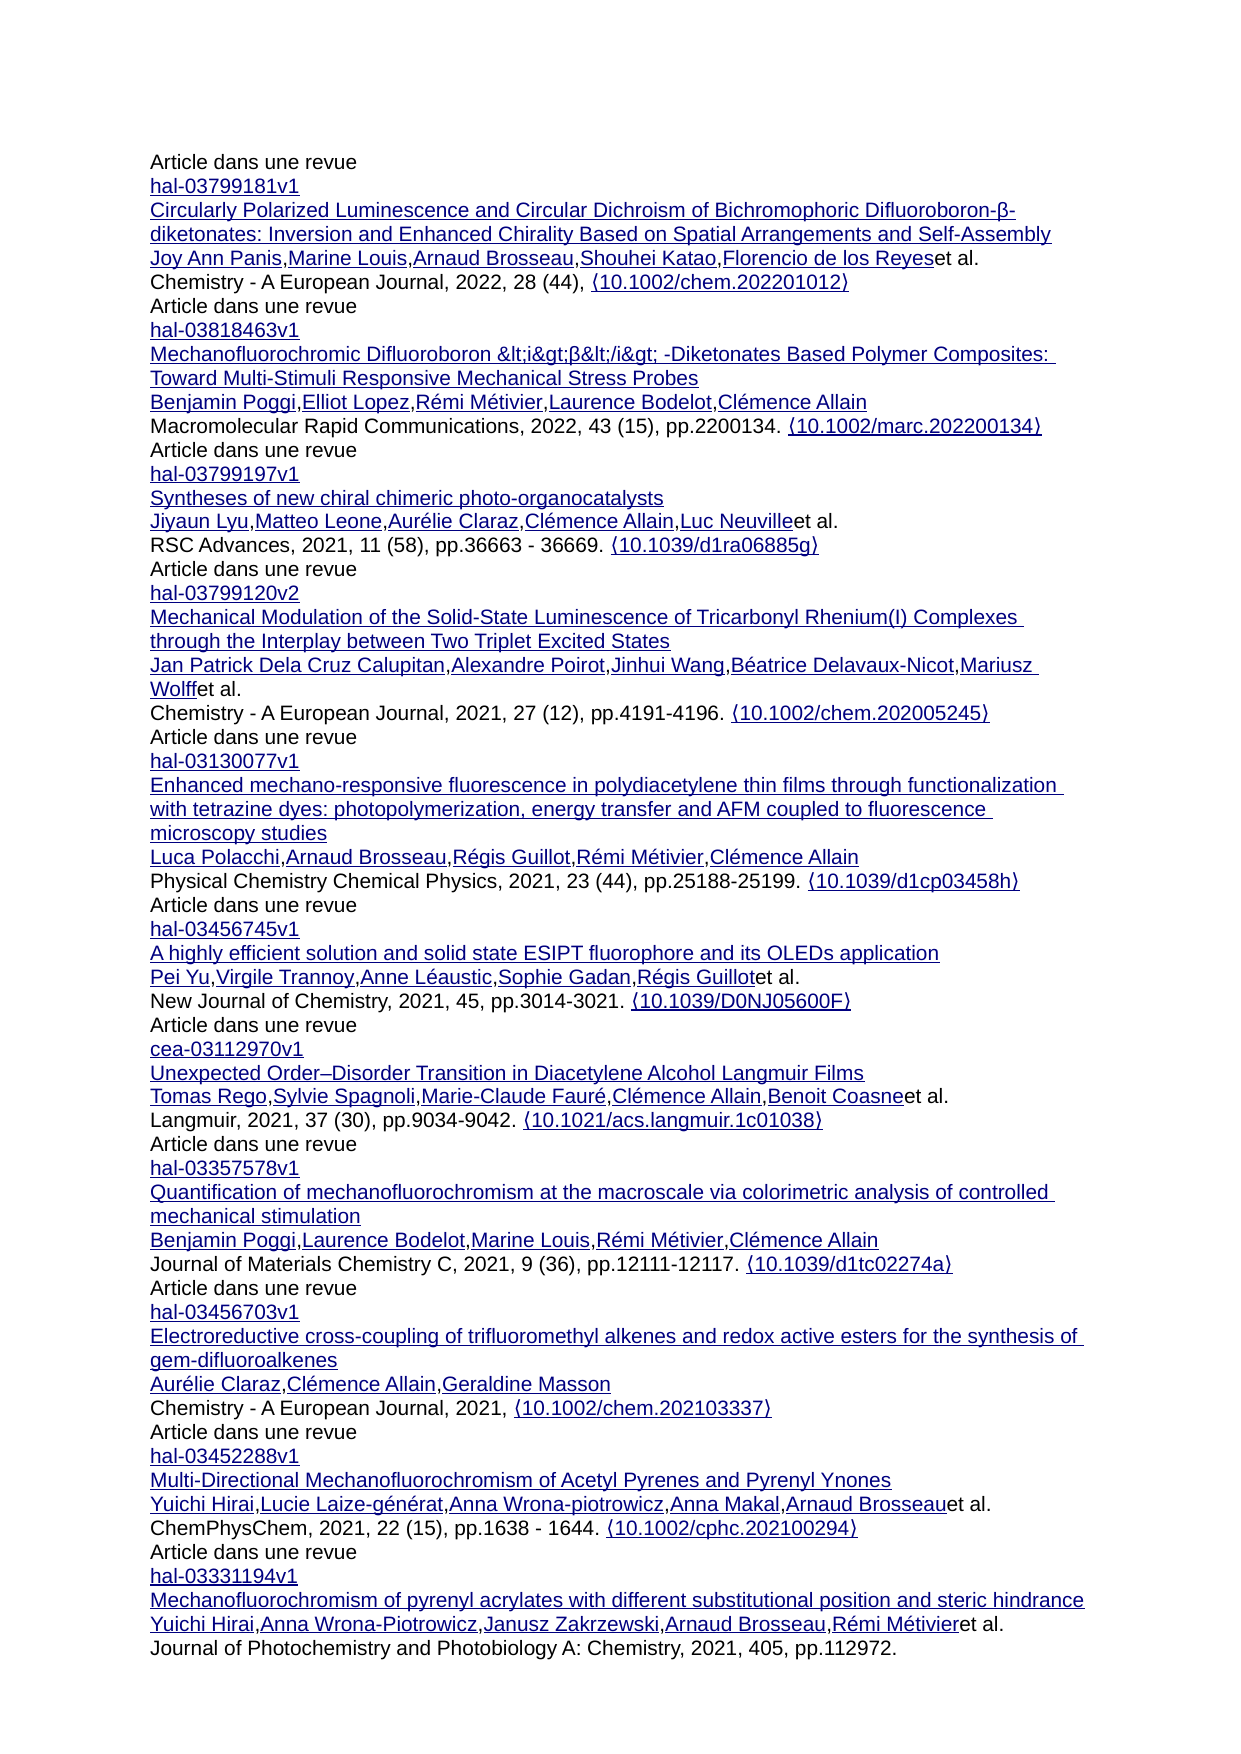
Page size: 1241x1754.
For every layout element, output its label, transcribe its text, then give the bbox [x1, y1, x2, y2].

table_cell Mechanofluorochromism of pyrenyl acrylates with different substitutional position and steric hindrance Yuichi Hirai,Anna Wrona-Piotrowicz,Janusz Zakrzewski,Arnaud Brosseau,Rémi Métivieret al. Journal of Photochemistry and Photobiology A: Chemistry, 2021, 405, pp.112972. [150, 1588, 1090, 1659]
table_cell Enhanced mechano-responsive fluorescence in polydiacetylene thin films through functionalization with tetrazine dyes: photopolymerization, energy transfer and AFM coupled to fluorescence microscopy studies Luca Polacchi,Arnaud Brosseau,Régis Guillot,Rémi Métivier,Clémence Allain Physical Chemistry Chemical Physics, 2021, 23 (44), pp.25188-25199. ⟨10.1039/d1cp03458h⟩ Article dans une revue hal-03456745v1 [150, 773, 1090, 941]
table_cell Mechanical Modulation of the Solid‐State Luminescence of Tricarbonyl Rhenium(I) Complexes through the Interplay between Two Triplet Excited States Jan Patrick Dela Cruz Calupitan,Alexandre Poirot,Jinhui Wang,Béatrice Delavaux-Nicot,Mariusz Wolffet al. Chemistry - A European Journal, 2021, 27 (12), pp.4191-4196. ⟨10.1002/chem.202005245⟩ Article dans une revue hal-03130077v1 [150, 605, 1090, 773]
table_cell Multi‐Directional Mechanofluorochromism of Acetyl Pyrenes and Pyrenyl Ynones Yuichi Hirai,Lucie Laize‐générat,Anna Wrona‐piotrowicz,Anna Makal,Arnaud Brosseauet al. ChemPhysChem, 2021, 22 (15), pp.1638 - 1644. ⟨10.1002/cphc.202100294⟩ Article dans une revue hal-03331194v1 [150, 1468, 1090, 1587]
table_cell Quantification of mechanofluorochromism at the macroscale via colorimetric analysis of controlled mechanical stimulation Benjamin Poggi,Laurence Bodelot,Marine Louis,Rémi Métivier,Clémence Allain Journal of Materials Chemistry C, 2021, 9 (36), pp.12111-12117. ⟨10.1039/d1tc02274a⟩ Article dans une revue hal-03456703v1 [150, 1180, 1090, 1324]
table_cell Mechanofluorochromic Difluoroboron &lt;i&gt;β&lt;/i&gt; ‐Diketonates Based Polymer Composites: Toward Multi‐Stimuli Responsive Mechanical Stress Probes Benjamin Poggi,Elliot Lopez,Rémi Métivier,Laurence Bodelot,Clémence Allain Macromolecular Rapid Communications, 2022, 43 (15), pp.2200134. ⟨10.1002/marc.202200134⟩ Article dans une revue hal-03799197v1 [150, 342, 1090, 485]
table_cell Circularly Polarized Luminescence and Circular Dichroism of Bichromophoric Difluoroboron‐β‐diketonates: Inversion and Enhanced Chirality Based on Spatial Arrangements and Self‐Assembly Joy Ann Panis,Marine Louis,Arnaud Brosseau,Shouhei Katao,Florencio de los Reyeset al. Chemistry - A European Journal, 2022, 28 (44), ⟨10.1002/chem.202201012⟩ Article dans une revue hal-03818463v1 [150, 198, 1090, 342]
table_cell A highly efficient solution and solid state ESIPT fluorophore and its OLEDs application Pei Yu,Virgile Trannoy,Anne Léaustic,Sophie Gadan,Régis Guillotet al. New Journal of Chemistry, 2021, 45, pp.3014-3021. ⟨10.1039/D0NJ05600F⟩ Article dans une revue cea-03112970v1 [150, 941, 1090, 1060]
table_cell Article dans une revue hal-03799181v1 [150, 150, 1090, 198]
table_cell Unexpected Order–Disorder Transition in Diacetylene Alcohol Langmuir Films Tomas Rego,Sylvie Spagnoli,Marie-Claude Fauré,Clémence Allain,Benoit Coasneet al. Langmuir, 2021, 37 (30), pp.9034-9042. ⟨10.1021/acs.langmuir.1c01038⟩ Article dans une revue hal-03357578v1 [150, 1060, 1090, 1180]
table_cell Electroreductive cross-coupling of trifluoromethyl alkenes and redox active esters for the synthesis of gem-difluoroalkenes Aurélie Claraz,Clémence Allain,Geraldine Masson Chemistry - A European Journal, 2021, ⟨10.1002/chem.202103337⟩ Article dans une revue hal-03452288v1 [150, 1324, 1090, 1468]
table_cell Syntheses of new chiral chimeric photo-organocatalysts Jiyaun Lyu,Matteo Leone,Aurélie Claraz,Clémence Allain,Luc Neuvilleet al. RSC Advances, 2021, 11 (58), pp.36663 - 36669. ⟨10.1039/d1ra06885g⟩ Article dans une revue hal-03799120v2 [150, 485, 1090, 605]
